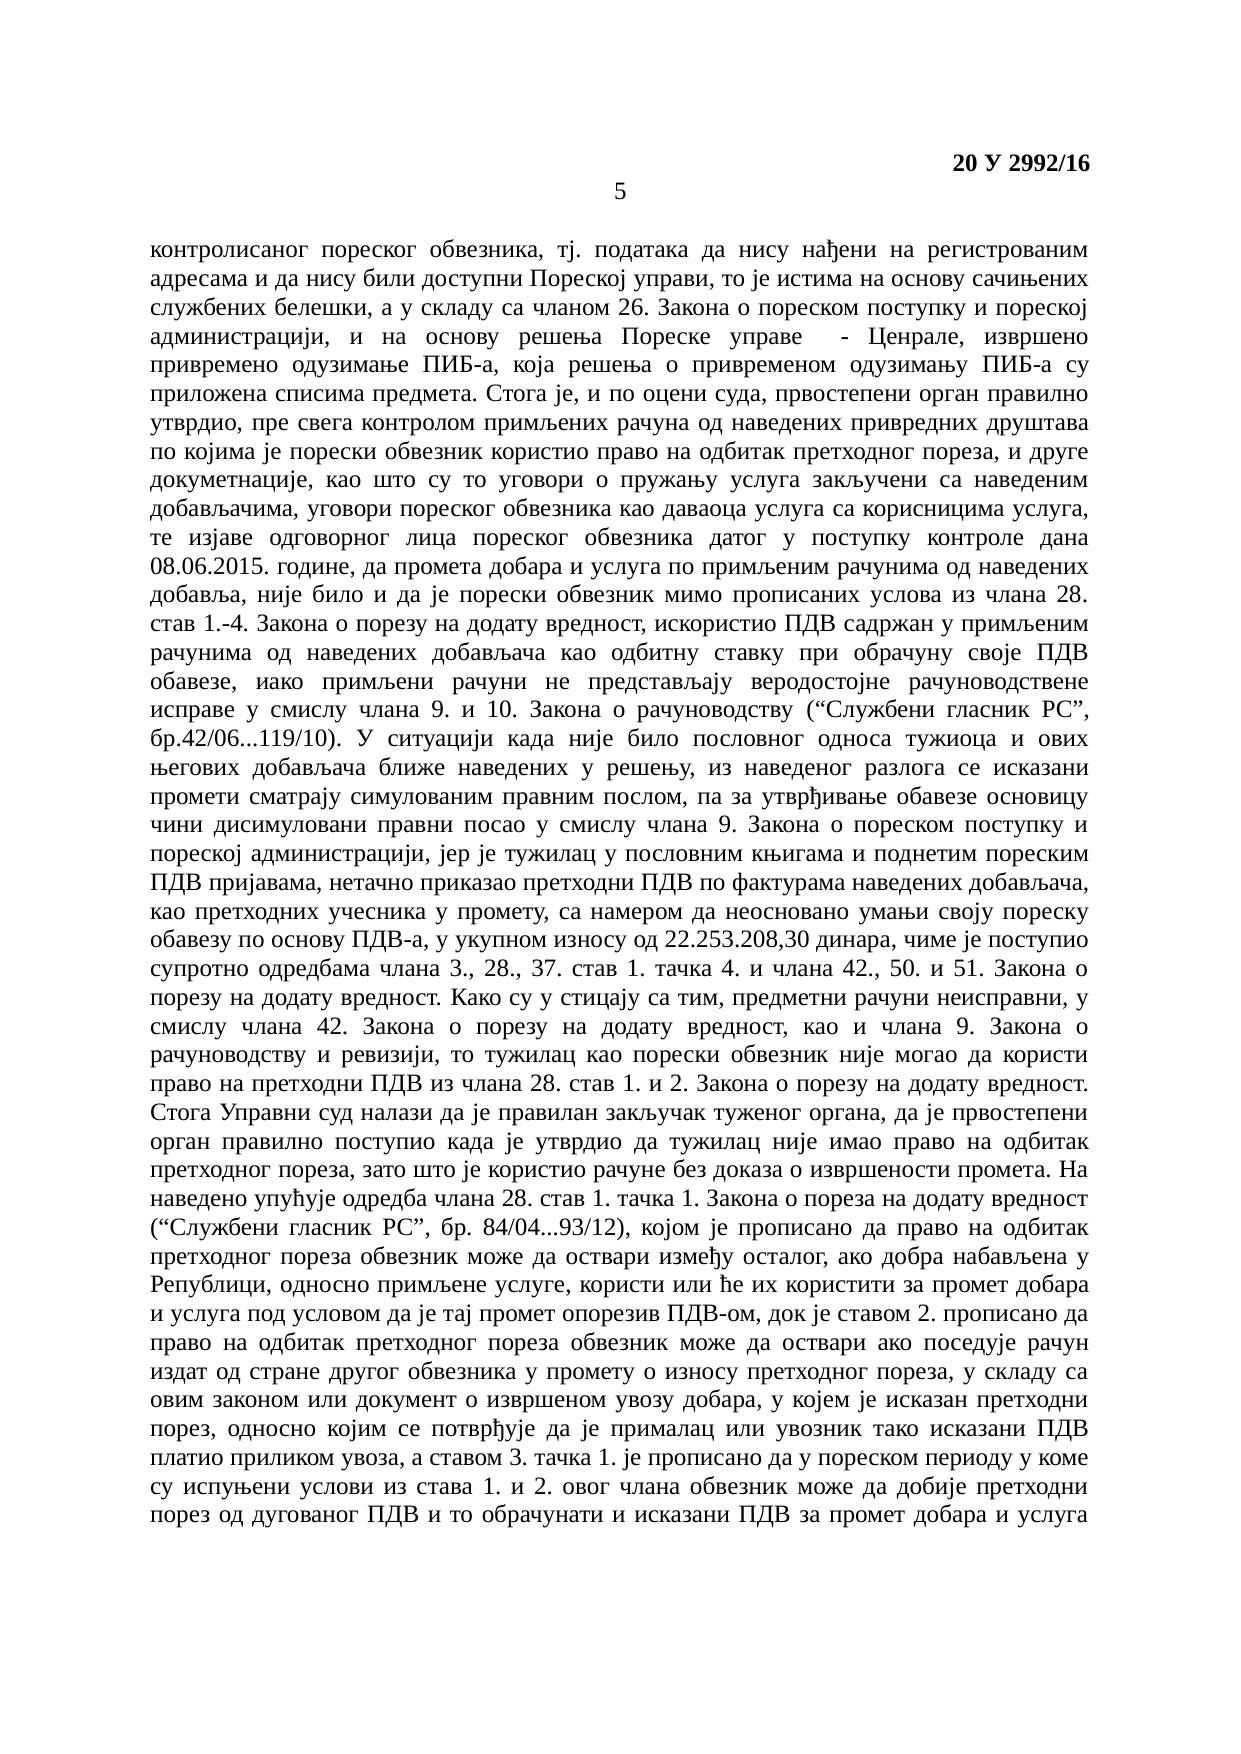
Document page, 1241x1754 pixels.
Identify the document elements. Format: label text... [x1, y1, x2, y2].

text контролисаног пореског обвезника, тј. података да нису нађени на регистрованим адресама и да нису били доступни Пореској управи, то је истима на основу сачињених службених белешки, а у складу са чланом 26. Закона о пореском поступку и пореској администрацији, и на основу решења Пореске управе - Ценрале, извршено привремено одузимање ПИБ-а, која решења о привременом одузимању ПИБ-а су приложена списима предмета. Стога је, и по оцени суда, првостепени орган правилно утврдио, пре свега контролом примљених рачуна од наведених привредних друштава по којима је порески обвезник користио право на одбитак претходног пореза, и друге докуметнације, као што су то уговори о пружању услуга закључени са наведеним добављачима, уговори пореског обвезника као даваоца услуга са корисницима услуга, те изјаве одговорног лица пореског обвезника датог у поступку контроле дана 08.06.2015. године, да промета добара и услуга по примљеним рачунима од наведених добавља, није било и да је порески обвезник мимо прописаних услова из члана 28. став 1.-4. Закона о порезу на додату вредност, искористио ПДВ садржан у примљеним рачунима од наведених добављача као одбитну ставку при обрачуну своје ПДВ обавезе, иако примљени рачуни не представљају веродостојне рачуноводствене исправе у смислу члана 9. и 10. Закона о рачуноводству (“Службени гласник РС”, бр.42/06...119/10). У ситуацији када није било пословног односа тужиоца и ових његових добављача ближе наведених у решењу, из наведеног разлога се исказани промети сматрају симулованим правним послом, па за утврђивање обавезе основицу чини дисимуловани правни посао у смислу члана 9. Закона о пореском поступку и пореској администрацији, јер је тужилац у пословним књигама и поднетим пореским ПДВ пријавама, нетачно приказао претходни ПДВ по фактурама наведених добављача, као претходних учесника у промету, са намером да неосновано умањи своју пореску обавезу по основу ПДВ-а, у укупном износу од 22.253.208,30 динара, чиме је поступио супротно одредбама члана 3., 28., 37. став 1. тачка 4. и члана 42., 50. и 51. Закона о порезу на додату вредност. Како су у стицају са тим, предметни рачуни неисправни, у смислу члана 42. Закона о порезу на додату вредност, као и члана 9. Закона о рачуноводству и ревизији, то тужилац као порески обвезник није могао да користи право на претходни ПДВ из члана 28. став 1. и 2. Закона о порезу на додату вредност. Стога Управни суд налази да је правилан закључак туженог органа, да је првостепени орган правилно поступио када је утврдио да тужилац није имао право на одбитак претходног пореза, зато што је користио рачуне без доказа о извршености промета. На наведено упућује одредба члана 28. став 1. тачка 1. Закона о пореза на додату вредност (“Службени гласник РС”, бр. 84/04...93/12), којом је прописано да право на одбитак претходног пореза обвезник може да оствари између осталог, ако добра набављена у Републици, односно примљене услуге, користи или ће их користити за промет добара и услуга под условом да је тај промет опорезив ПДВ-ом, док је ставом 2. прописано да право на одбитак претходног пореза обвезник може да оствари ако поседује рачун издат од стране другог обвезника у промету о износу претходног пореза, у складу са овим законом или документ о извршеном увозу добара, у којем је исказан претходни порез, односно којим се потврђује да је прималац или увозник тако исказани ПДВ платио приликом увоза, а ставом 3. тачка 1. је прописано да у пореском периоду у коме су испуњени услови из става 1. и 2. овог члана обвезник може да добије претходни порез од дугованог ПДВ и то обрачунати и исказани ПДВ за промет добара и услуга [150, 234, 1090, 1528]
